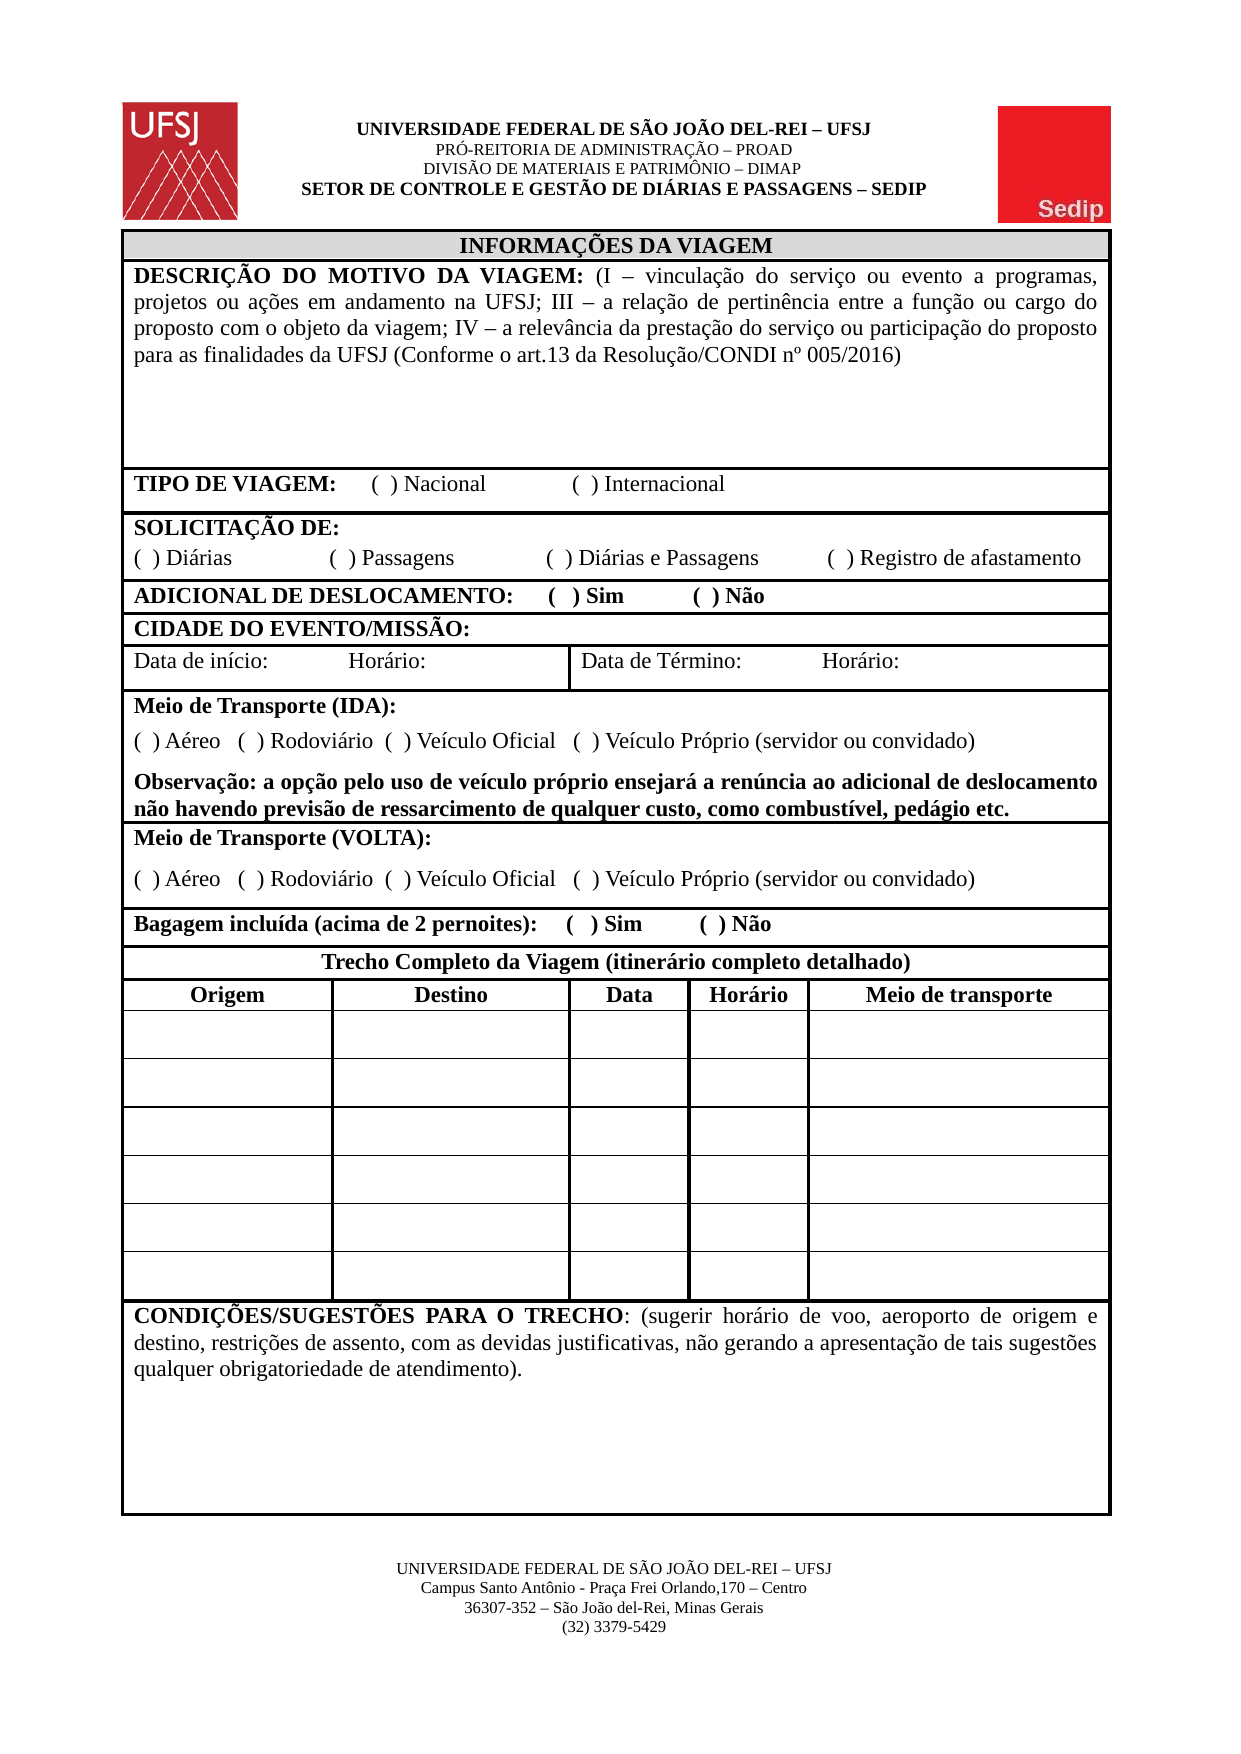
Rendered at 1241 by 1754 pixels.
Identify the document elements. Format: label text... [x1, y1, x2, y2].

table_cell Data [571, 981, 687, 1010]
table_cell Meio de Transporte (VOLTA): ( ) Aéreo ( ) Rodoviário ( ) Veículo Oficial ( ) Veículo Próprio (servidor ou convidado) [124, 824, 1108, 907]
table_cell [571, 1059, 687, 1106]
table_cell [691, 1156, 807, 1203]
table_header INFORMAÇÕES DA VIAGEM [124, 232, 1108, 258]
table_cell [334, 1108, 568, 1155]
table_cell [571, 1204, 687, 1251]
table_cell ADICIONAL DE DESLOCAMENTO: ( ) Sim ( ) Não [124, 582, 1108, 612]
table_cell [691, 1011, 807, 1058]
table_cell Origem [124, 981, 331, 1010]
table_cell [691, 1059, 807, 1106]
table_cell [571, 1156, 687, 1203]
table_cell [810, 1156, 1108, 1203]
table_cell Trecho Completo da Viagem (itinerário completo detalhado) [124, 948, 1108, 977]
table_cell Meio de Transporte (IDA): ( ) Aéreo ( ) Rodoviário ( ) Veículo Oficial ( ) Veículo Próprio (servidor ou convidado) Observação: a opção pelo uso de veículo próprio ensejará a renúncia ao adicional de deslocamento não havendo previsão de ressarcimento de qualquer custo, como combustível, pedágio etc. [124, 692, 1108, 821]
table_cell [334, 1252, 568, 1299]
table_cell [810, 1204, 1108, 1251]
table_cell [124, 1059, 331, 1106]
table_cell CONDIÇÕES/SUGESTÕES PARA O TRECHO: (sugerir horário de voo, aeroporto de origem e destino, restrições de assento, com as devidas justificativas, não gerando a apresentação de tais sugestões qualquer obrigatoriedade de atendimento). [124, 1303, 1108, 1513]
table_cell [124, 1011, 331, 1058]
table_cell [810, 1108, 1108, 1155]
table_cell Bagagem incluída (acima de 2 pernoites): ( ) Sim ( ) Não [124, 910, 1108, 945]
table_cell TIPO DE VIAGEM: ( ) Nacional ( ) Internacional [124, 470, 1108, 511]
picture [997, 106, 1112, 223]
table_cell [810, 1011, 1108, 1058]
picture [122, 102, 238, 220]
table_cell [810, 1059, 1108, 1106]
table_cell DESCRIÇÃO DO MOTIVO DA VIAGEM: (I – vinculação do serviço ou evento a programas, projetos ou ações em andamento na UFSJ; III – a relação de pertinência entre a função ou cargo do proposto com o objeto da viagem; IV – a relevância da prestação do serviço ou participação do proposto para as finalidades da UFSJ (Conforme o art.13 da Resolução/CONDI nº 005/2016) [124, 262, 1108, 467]
table_cell Data de Término: Horário: [571, 647, 1108, 688]
table_cell [124, 1252, 331, 1299]
table_cell [571, 1011, 687, 1058]
table_cell Data de início: Horário: [124, 647, 568, 688]
table_cell [334, 1059, 568, 1106]
table_cell [691, 1108, 807, 1155]
table_cell Destino [334, 981, 568, 1010]
table_cell [691, 1252, 807, 1299]
table_cell Meio de transporte [810, 981, 1108, 1010]
table_cell [571, 1108, 687, 1155]
table_cell SOLICITAÇÃO DE: ( ) Diárias ( ) Passagens ( ) Diárias e Passagens ( ) Registro de afastamento [124, 515, 1108, 579]
table_cell CIDADE DO EVENTO/MISSÃO: [124, 615, 1108, 644]
table_cell Horário [691, 981, 807, 1010]
table_cell [810, 1252, 1108, 1299]
table_cell [124, 1156, 331, 1203]
table_cell [124, 1204, 331, 1251]
table_cell [334, 1204, 568, 1251]
table_cell [571, 1252, 687, 1299]
table_cell [124, 1108, 331, 1155]
table_cell [334, 1011, 568, 1058]
table_cell [334, 1156, 568, 1203]
table_cell [691, 1204, 807, 1251]
